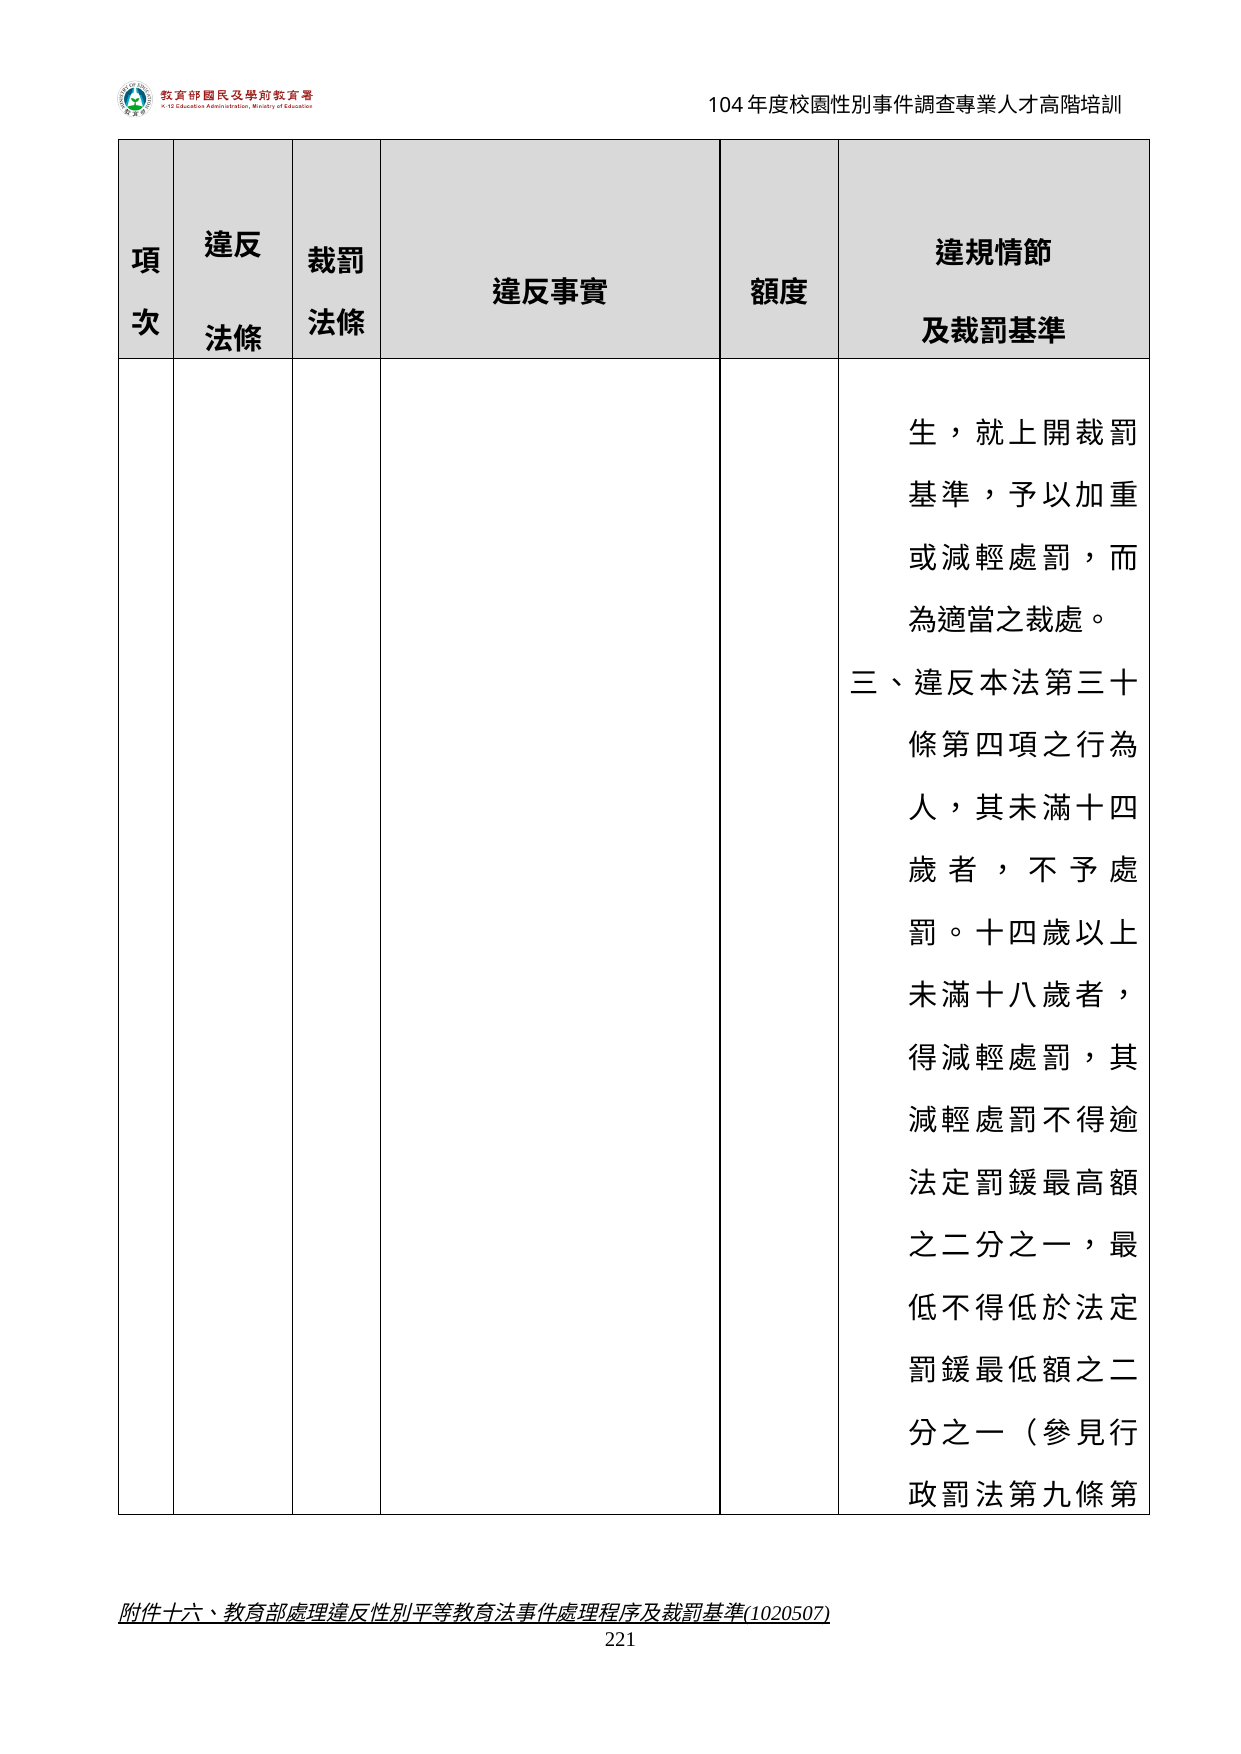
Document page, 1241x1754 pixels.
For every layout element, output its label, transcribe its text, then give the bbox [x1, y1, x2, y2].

table_cell [293, 359, 380, 1514]
table_header 額度 [721, 140, 838, 358]
table_cell [381, 359, 719, 1514]
table_header 違反事實 [381, 140, 719, 358]
table_cell [721, 359, 838, 1514]
table_header 項次 [119, 140, 173, 358]
table_cell [174, 359, 292, 1514]
table_cell 生，就上開裁罰基準，予以加重或減輕處罰，而為適當之裁處。 三、違反本法第三十條第四項之行為人，其未滿十四歲者，不予處罰。十四歲以上未滿十八歲者，得減輕處罰，其減輕處罰不得逾法定罰鍰最高額之二分之一，最低不得低於法定罰鍰最低額之二分之一（參見行政罰法第九條第 [839, 359, 1149, 1514]
table_header 違規情節 及裁罰基準 [839, 140, 1149, 358]
table_header 違反 法條 [174, 140, 292, 358]
table_cell [119, 359, 173, 1514]
table_header 裁罰法條 [293, 140, 380, 358]
